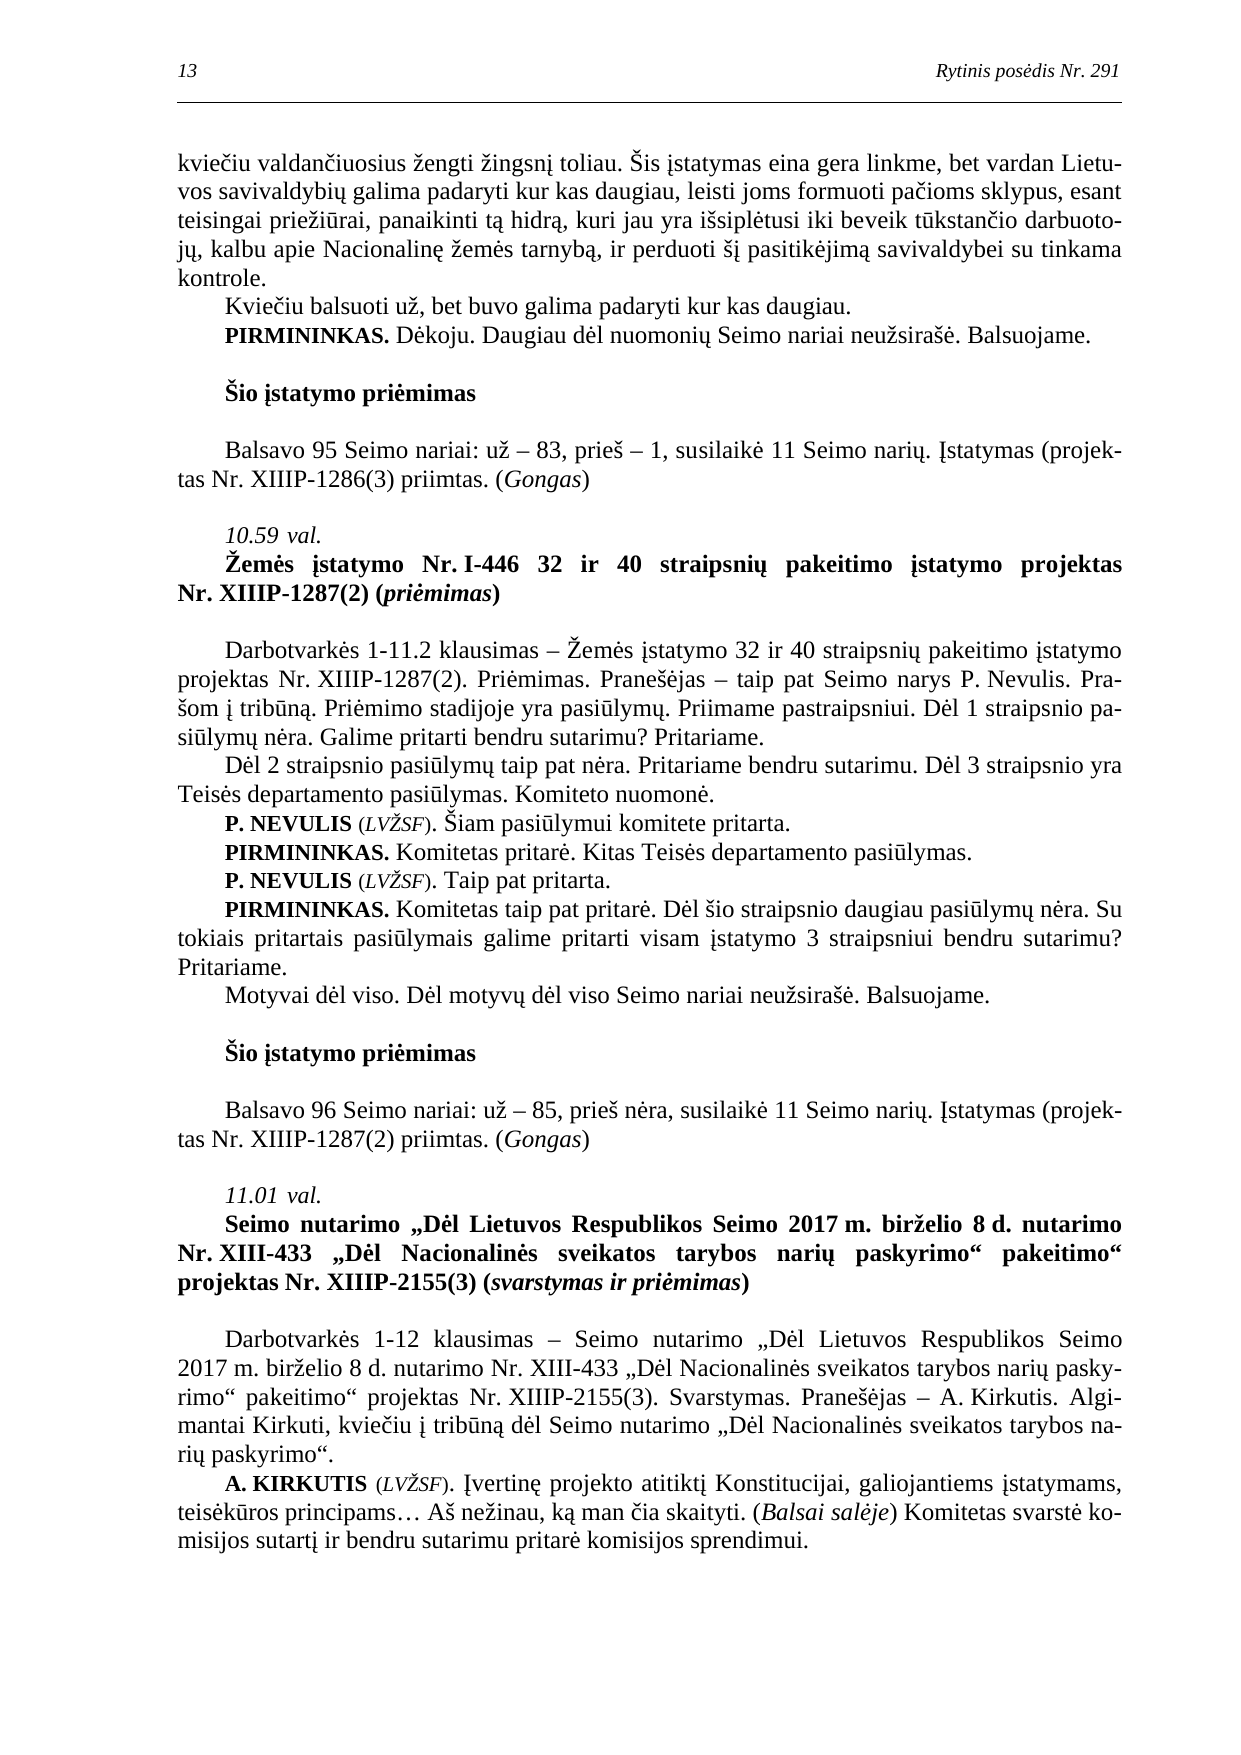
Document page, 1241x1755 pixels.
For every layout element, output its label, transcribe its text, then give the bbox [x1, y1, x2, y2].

text 10.59 val. [224, 521, 1122, 549]
text PIRMININKAS. Ko­mi­te­tas pri­ta­rė. Ki­tas Tei­sės de­par­ta­men­to pa­siū­ly­mas. [177, 837, 1122, 865]
text Šio įsta­ty­mo pri­ėmi­mas [177, 1038, 1122, 1067]
text Sei­mo nu­ta­ri­mo „Dėl Lie­tu­vos Res­pub­li­kos Sei­mo 2017 m. bir­že­lio 8 d. nu­ta­ri­mo Nr. XIII-433 „Dėl Na­cio­na­li­nės svei­ka­tos ta­ry­bos na­rių pa­sky­ri­mo“ pa­kei­ti­mo“ projektas Nr. XIIIP-2155(3) (svars­ty­mas ir pri­ėmi­mas) [177, 1209, 1122, 1295]
text A. KIRKUTIS (LVŽSF). Įver­ti­nę pro­jek­to ati­tik­tį Kon­sti­tu­ci­jai, ga­lio­jan­tiems įsta­ty­mams, tei­sė­kū­ros prin­ci­pams… Aš ne­ži­nau, ką man čia skai­ty­ti. (Bal­sai sa­lė­je) Ko­mi­te­tas svars­tė ko­mi­si­jos su­tar­tį ir ben­dru su­ta­ri­mu pri­ta­rė ko­mi­si­jos spren­di­mui. [177, 1468, 1122, 1554]
text kvie­čiu val­dan­čiuo­sius ženg­ti žings­nį to­liau. Šis įsta­ty­mas ei­na ge­ra lin­kme, bet var­dan Lie­tu­vos sa­vi­val­dy­bių ga­li­ma pa­da­ry­ti kur kas dau­giau, leis­ti joms for­muo­ti pa­čioms skly­pus, esant tei­sin­gai prie­žiū­rai, pa­nai­kin­ti tą hid­rą, ku­ri jau yra iš­si­plė­tu­si iki be­veik tūks­tan­čio dar­buo­to­jų, kal­bu apie Na­cio­na­li­nę že­mės tar­ny­bą, ir per­duo­ti šį pa­si­ti­kė­ji­mą sa­vi­val­dy­bei su tin­ka­ma kon­tro­le. [177, 148, 1122, 291]
text Bal­sa­vo 95 Sei­mo na­riai: už – 83, prieš – 1, su­si­lai­kė 11 Sei­mo na­rių. Įsta­ty­mas (pro­jek­tas Nr. XIIIP-1286(3) pri­im­tas. (Gon­gas) [177, 435, 1122, 493]
text Mo­ty­vai dėl vi­so. Dėl mo­ty­vų dėl vi­so Sei­mo na­riai ne­už­si­ra­šė. Bal­suo­ja­me. [177, 980, 1122, 1009]
text Dar­bo­tvarkės 1-12 klau­si­mas – Sei­mo nu­ta­ri­mo „Dėl Lie­tu­vos Res­pub­li­kos Sei­mo 2017 m. bir­že­lio 8 d. nu­ta­ri­mo Nr. XIII-433 „Dėl Na­cio­na­li­nės svei­ka­tos ta­ry­bos na­rių pa­sky­ri­mo“ pa­kei­ti­mo“ pro­jek­tas Nr. XIIIP-2155(3). Svars­ty­mas. Pra­ne­šė­jas – A. Kir­ku­tis. Al­gi­man­tai Kir­ku­ti, kvie­čiu į tri­bū­ną dėl Sei­mo nu­ta­ri­mo „Dėl Na­cio­na­li­nės svei­ka­tos ta­ry­bos na­rių pa­sky­ri­mo“. [177, 1324, 1122, 1468]
text 11.01 val. [224, 1182, 1122, 1209]
text P. NEVULIS (LVŽSF). Šiam pa­siū­ly­mui ko­mi­te­te pri­tar­ta. [177, 808, 1122, 837]
text Dar­bo­tvarkės 1-11.2 klau­si­mas – Že­mės įsta­ty­mo 32 ir 40 straips­nių pa­kei­ti­mo įsta­ty­mo pro­jek­tas Nr. XIIIP-1287(2). Pri­ėmi­mas. Pra­ne­šė­jas – taip pat Sei­mo na­rys P. Ne­vu­lis. Pra­šom į tri­bū­ną. Pri­ėmi­mo sta­di­jo­je yra pa­siū­ly­mų. Pri­ima­me pa­straips­niui. Dėl 1 straips­nio pa­siū­ly­mų nė­ra. Ga­li­me pri­tar­ti ben­dru su­ta­ri­mu? Pri­ta­ria­me. [177, 635, 1122, 750]
text PIRMININKAS. Dė­ko­ju. Dau­giau dėl nuo­mo­nių Sei­mo na­riai ne­už­si­ra­šė. Bal­suo­ja­me. [177, 320, 1122, 349]
text Bal­sa­vo 96 Sei­mo na­riai: už – 85, prieš nė­ra, su­si­lai­kė 11 Sei­mo na­rių. Įsta­ty­mas (pro­jek­tas Nr. XIIIP-1287(2) pri­im­tas. (Gon­gas) [177, 1095, 1122, 1153]
text Šio įsta­ty­mo pri­ėmi­mas [177, 378, 1122, 406]
text P. NEVULIS (LVŽSF). Taip pat pri­tar­ta. [177, 865, 1122, 894]
text Dėl 2 straips­nio pa­siū­ly­mų taip pat nė­ra. Pri­ta­ria­me ben­dru su­ta­ri­mu. Dėl 3 straips­nio yra Tei­sės de­par­ta­men­to pa­siū­ly­mas. Ko­mi­te­to nuo­mo­nė. [177, 750, 1122, 808]
text PIRMININKAS. Ko­mi­te­tas taip pat pri­ta­rė. Dėl šio straips­nio dau­giau pa­siū­ly­mų nė­ra. Su to­kiais pri­tar­tais pa­siū­ly­mais ga­li­me pri­tar­ti vi­sam įsta­ty­mo 3 straips­niui ben­dru su­ta­ri­mu? Pri­ta­ria­me. [177, 894, 1122, 980]
text Kvie­čiu bal­suo­ti už, bet bu­vo ga­li­ma pa­da­ry­ti kur kas dau­giau. [177, 291, 1122, 320]
text Že­mės įsta­ty­mo Nr. I-446 32 ir 40 straips­nių pa­kei­ti­mo įsta­ty­mo pro­jek­tas Nr. XIIIP-1287(2) (pri­ėmi­mas) [177, 549, 1122, 607]
